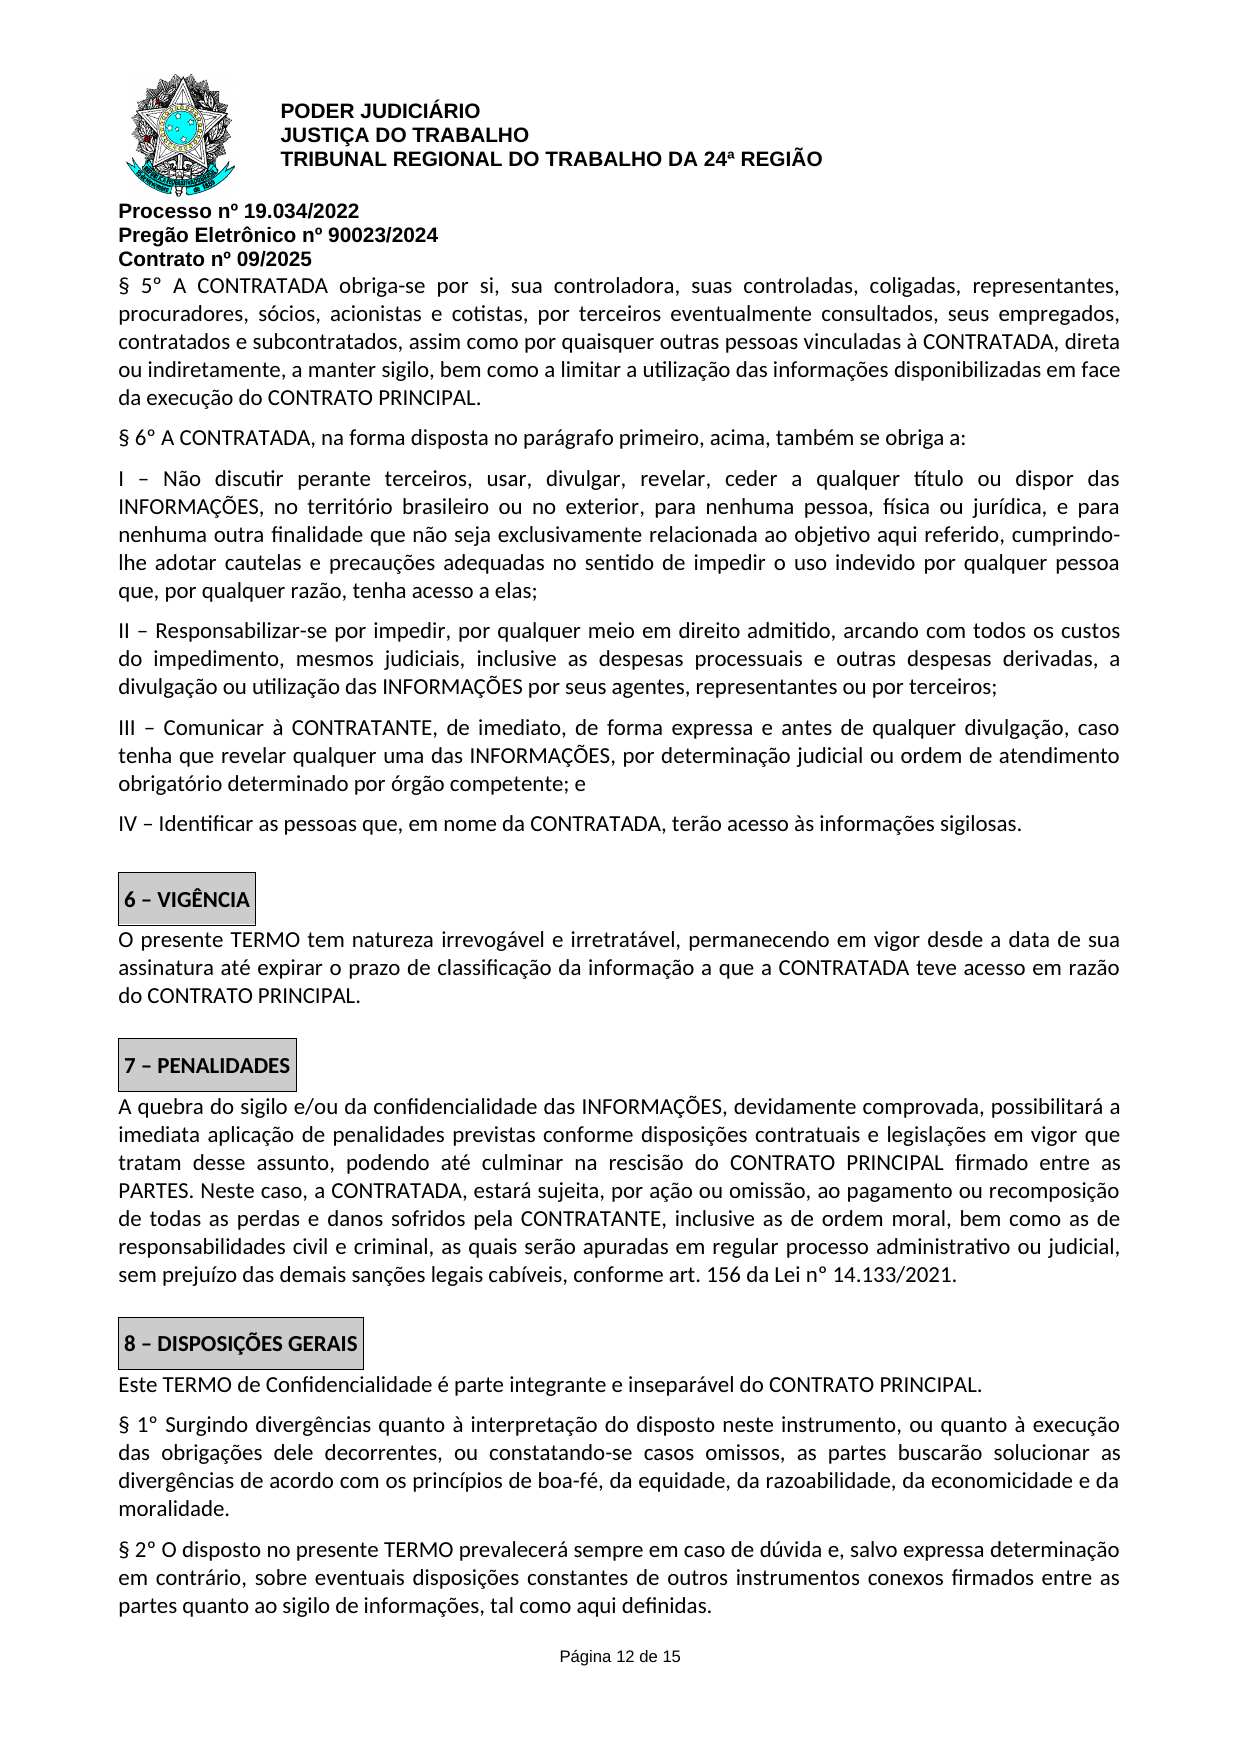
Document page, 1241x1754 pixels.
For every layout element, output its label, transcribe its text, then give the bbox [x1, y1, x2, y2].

table_header 8 – DISPOSIÇÕES GERAIS [119, 1318, 363, 1369]
text § 1º Surgindo divergências quanto à interpretação do disposto neste instrumento, ou quanto à execução das obrigações dele decorrentes, ou constatando-se casos omissos, as partes buscarão solucionar as divergências de acordo com os princípios de boa-fé, da equidade, da razoabilidade, da economicidade e da moralidade. [118, 1411, 1122, 1523]
text § 2º O disposto no presente TERMO prevalecerá sempre em caso de dúvida e, salvo expressa determinação em contrário, sobre eventuais disposições constantes de outros instrumentos conexos firmados entre as partes quanto ao sigilo de informações, tal como aqui definidas. [118, 1535, 1122, 1619]
text Este TERMO de Confidencialidade é parte integrante e inseparável do CONTRATO PRINCIPAL. [118, 1370, 1122, 1398]
table_header 7 – PENALIDADES [119, 1039, 296, 1091]
table_header 6 – VIGÊNCIA [119, 873, 255, 924]
text O presente TERMO tem natureza irrevogável e irretratável, permanecendo em vigor desde a data de sua assinatura até expirar o prazo de classificação da informação a que a CONTRATADA teve acesso em razão do CONTRATO PRINCIPAL. [118, 926, 1122, 1009]
text § 6º A CONTRATADA, na forma disposta no parágrafo primeiro, acima, também se obriga a: [118, 423, 1122, 452]
text A quebra do sigilo e/ou da confidencialidade das INFORMAÇÕES, devidamente comprovada, possibilitará a imediata aplicação de penalidades previstas conforme disposições contratuais e legislações em vigor que tratam desse assunto, podendo até culminar na rescisão do CONTRATO PRINCIPAL firmado entre as PARTES. Neste caso, a CONTRATADA, estará sujeita, por ação ou omissão, ao pagamento ou recomposição de todas as perdas e danos sofridos pela CONTRATANTE, inclusive as de ordem moral, bem como as de responsabilidades civil e criminal, as quais serão apuradas em regular processo administrativo ou judicial, sem prejuízo das demais sanções legais cabíveis, conforme art. 156 da Lei nº 14.133/2021. [118, 1092, 1122, 1288]
text II – Responsabilizar-se por impedir, por qualquer meio em direito admitido, arcando com todos os custos do impedimento, mesmos judiciais, inclusive as despesas processuais e outras despesas derivadas, a divulgação ou utilização das INFORMAÇÕES por seus agentes, representantes ou por terceiros; [118, 616, 1122, 701]
text III – Comunicar à CONTRATANTE, de imediato, de forma expressa e antes de qualquer divulgação, caso tenha que revelar qualquer uma das INFORMAÇÕES, por determinação judicial ou ordem de atendimento obrigatório determinado por órgão competente; e [118, 713, 1122, 797]
text IV – Identificar as pessoas que, em nome da CONTRATADA, terão acesso às informações sigilosas. [118, 809, 1122, 837]
text I – Não discutir perante terceiros, usar, divulgar, revelar, ceder a qualquer título ou dispor das INFORMAÇÕES, no território brasileiro ou no exterior, para nenhuma pessoa, física ou jurídica, e para nenhuma outra finalidade que não seja exclusivamente relacionada ao objetivo aqui referido, cumprindo-lhe adotar cautelas e precauções adequadas no sentido de impedir o uso indevido por qualquer pessoa que, por qualquer razão, tenha acesso a elas; [118, 464, 1122, 604]
text § 5º A CONTRATADA obriga-se por si, sua controladora, suas controladas, coligadas, representantes, procuradores, sócios, acionistas e cotistas, por terceiros eventualmente consultados, seus empregados, contratados e subcontratados, assim como por quaisquer outras pessoas vinculadas à CONTRATADA, direta ou indiretamente, a manter sigilo, bem como a limitar a utilização das informações disponibilizadas em face da execução do CONTRATO PRINCIPAL. [118, 271, 1122, 411]
